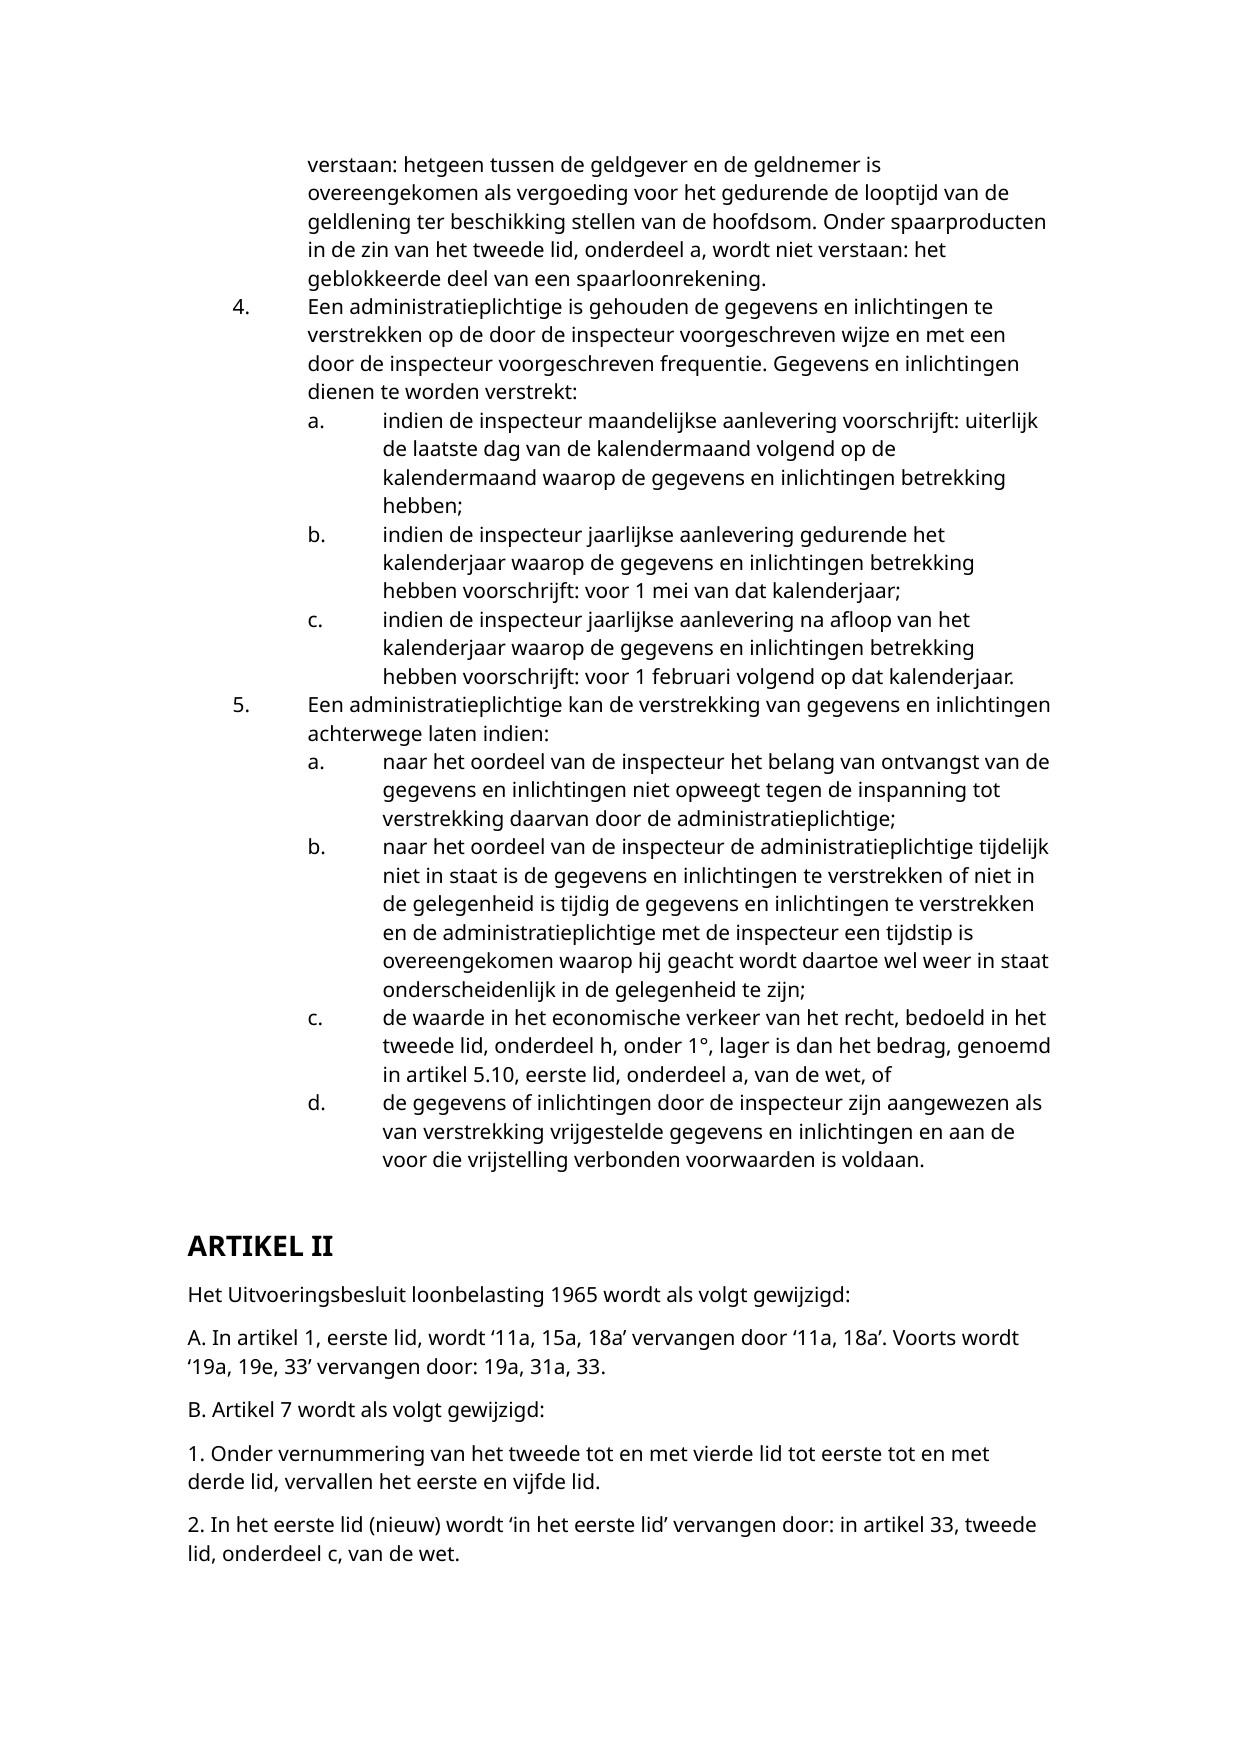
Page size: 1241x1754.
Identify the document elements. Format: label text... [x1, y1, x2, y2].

list indien de inspecteur jaarlijkse aanlevering gedurende het kalenderjaar waarop de gegevens en inlichtingen betrekking hebben voorschrijft: voor 1 mei van dat kalenderjaar; [307, 520, 1053, 605]
list de gegevens of inlichtingen door de inspecteur zijn aangewezen als van verstrekking vrijgestelde gegevens en inlichtingen en aan de voor die vrijstelling verbonden voorwaarden is voldaan. [307, 1088, 1053, 1174]
list naar het oordeel van de inspecteur het belang van ontvangst van de gegevens en inlichtingen niet opweegt tegen de inspanning tot verstrekking daarvan door de administratieplichtige; [307, 747, 1053, 832]
list Een administratieplichtige is gehouden de gegevens en inlichtingen te verstrekken op de door de inspecteur voorgeschreven wijze en met een door de inspecteur voorgeschreven frequentie. Gegevens en inlichtingen dienen te worden verstrekt: [232, 292, 1053, 406]
text 1. Onder vernummering van het tweede tot en met vierde lid tot eerste tot en met derde lid, vervallen het eerste en vijfde lid. [187, 1439, 1053, 1496]
text 2. In het eerste lid (nieuw) wordt ‘in het eerste lid’ vervangen door: in artikel 33, tweede lid, onderdeel c, van de wet. [187, 1511, 1053, 1567]
list indien de inspecteur jaarlijkse aanlevering na afloop van het kalenderjaar waarop de gegevens en inlichtingen betrekking hebben voorschrijft: voor 1 februari volgend op dat kalenderjaar. [307, 605, 1053, 690]
list naar het oordeel van de inspecteur de administratieplichtige tijdelijk niet in staat is de gegevens en inlichtingen te verstrekken of niet in de gelegenheid is tijdig de gegevens en inlichtingen te verstrekken en de administratieplichtige met de inspecteur een tijdstip is overeengekomen waarop hij geacht wordt daartoe wel weer in staat onderscheidenlijk in de gelegenheid te zijn; [307, 832, 1053, 1003]
subtitle ARTIKEL II [187, 1226, 1053, 1265]
list verstaan: hetgeen tussen de geldgever en de geldnemer is overeengekomen als vergoeding voor het gedurende de looptijd van de geldlening ter beschikking stellen van de hoofdsom. Onder spaarproducten in de zin van het tweede lid, onderdeel a, wordt niet verstaan: het geblokkeerde deel van een spaarloonrekening. [232, 150, 1053, 292]
text Het Uitvoeringsbesluit loonbelasting 1965 wordt als volgt gewijzigd: [187, 1280, 1053, 1308]
text B. Artikel 7 wordt als volgt gewijzigd: [187, 1395, 1053, 1424]
list Een administratieplichtige kan de verstrekking van gegevens en inlichtingen achterwege laten indien: [232, 690, 1053, 747]
text A. In artikel 1, eerste lid, wordt ‘11a, 15a, 18a’ vervangen door ‘11a, 18a’. Voorts wordt ‘19a, 19e, 33’ vervangen door: 19a, 31a, 33. [187, 1323, 1053, 1380]
list de waarde in het economische verkeer van het recht, bedoeld in het tweede lid, onderdeel h, onder 1°, lager is dan het bedrag, genoemd in artikel 5.10, eerste lid, onderdeel a, van de wet, of [307, 1003, 1053, 1088]
list indien de inspecteur maandelijkse aanlevering voorschrijft: uiterlijk de laatste dag van de kalendermaand volgend op de kalendermaand waarop de gegevens en inlichtingen betrekking hebben; [307, 406, 1053, 520]
